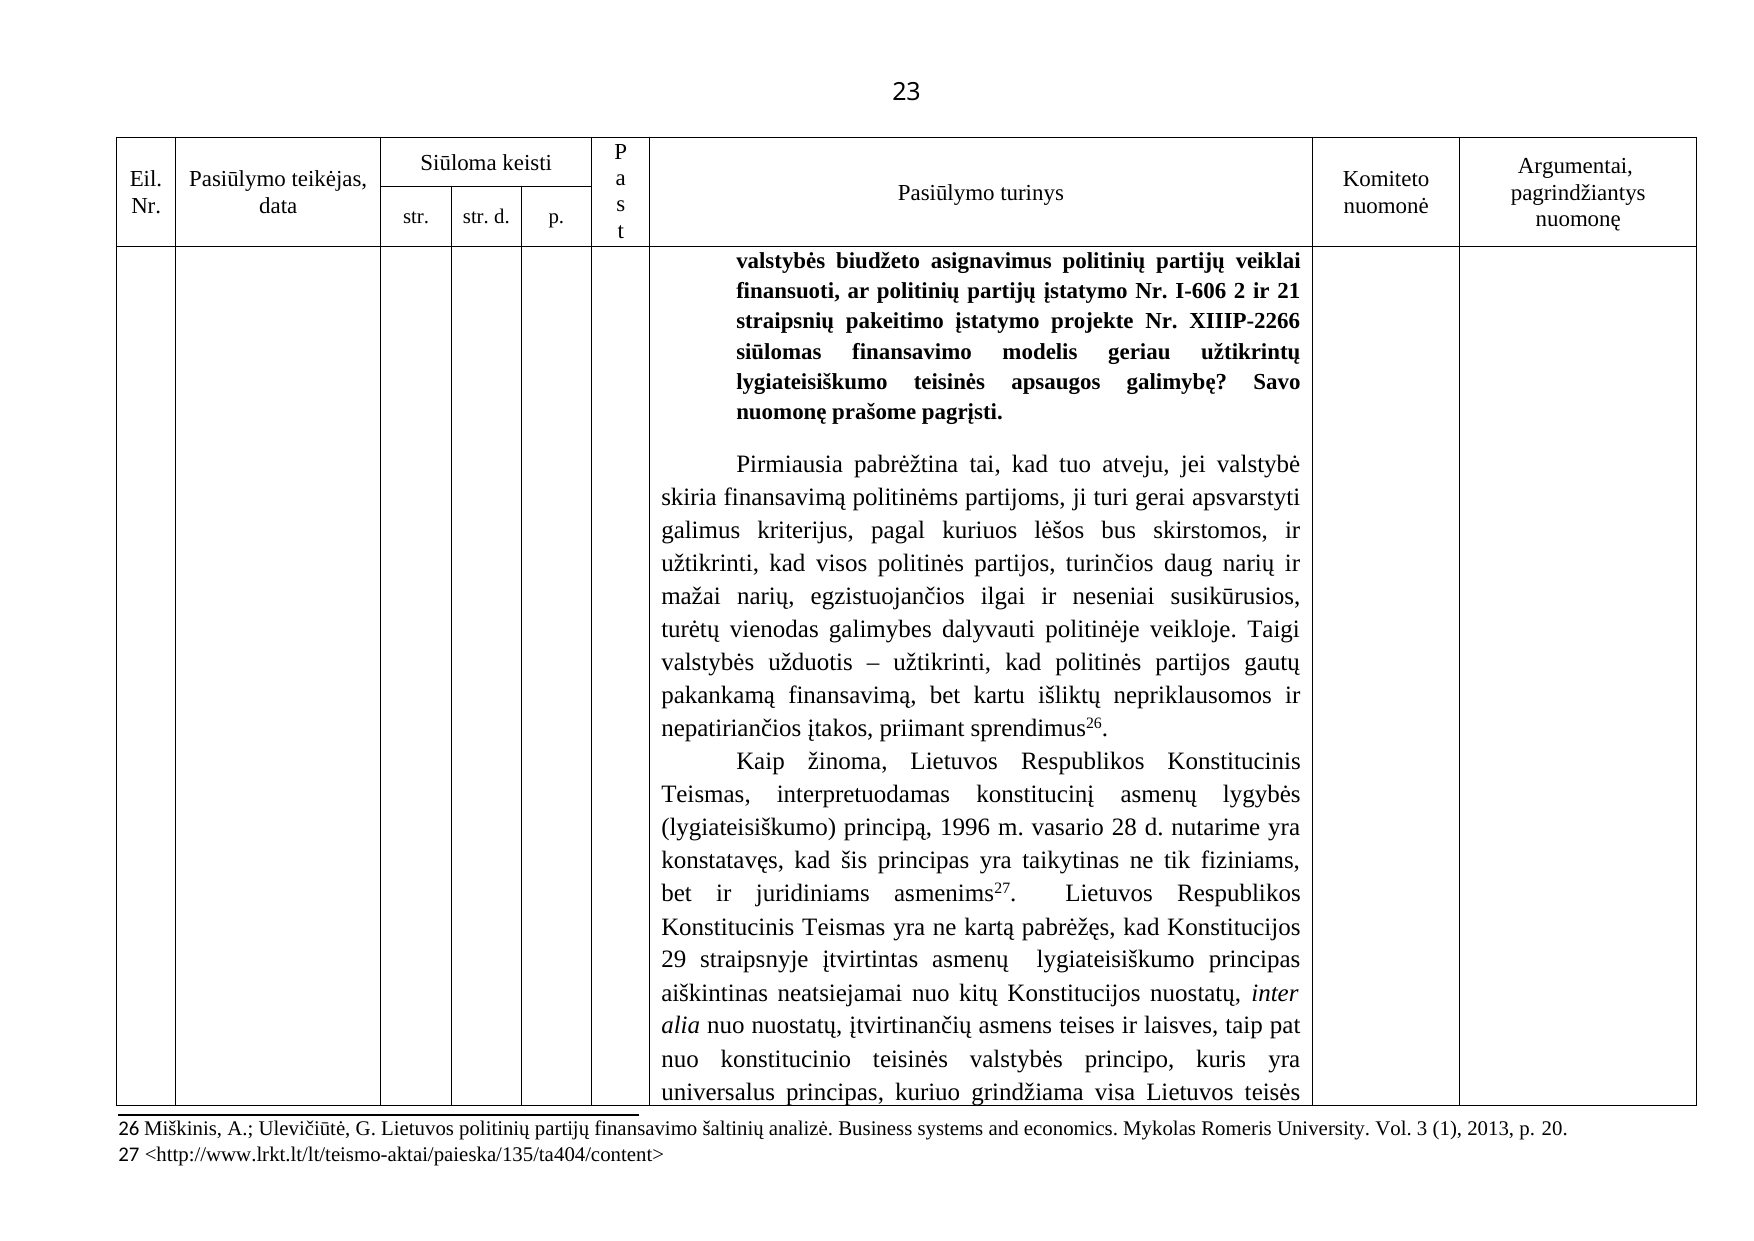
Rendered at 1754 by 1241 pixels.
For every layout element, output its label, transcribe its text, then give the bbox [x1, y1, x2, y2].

table_cell str. [381, 187, 451, 246]
table_header Eil. Nr. [117, 138, 175, 246]
table_cell str. d. [452, 187, 521, 246]
table_header Pasiūlymo turinys [650, 138, 1312, 246]
table_header Komiteto nuomonė [1313, 138, 1459, 246]
table_cell [452, 247, 521, 1105]
table_cell valstybės biudžeto asignavimus politinių partijų veiklai finansuoti, ar politinių partijų įstatymo Nr. I-606 2 ir 21 straipsnių pakeitimo įstatymo projekte Nr. XIIIP-2266 siūlomas finansavimo modelis geriau užtikrintų lygiateisiškumo teisinės apsaugos galimybę? Savo nuomonę prašome pagrįsti. Pirmiausia pabrėžtina tai, kad tuo atveju, jei valstybė skiria finansavimą politinėms partijoms, ji turi gerai apsvarstyti galimus kriterijus, pagal kuriuos lėšos bus skirstomos, ir užtikrinti, kad visos politinės partijos, turinčios daug narių ir mažai narių, egzistuojančios ilgai ir neseniai susikūrusios, turėtų vienodas galimybes dalyvauti politinėje veikloje. Taigi valstybės užduotis – užtikrinti, kad politinės partijos gautų pakankamą finansavimą, bet kartu išliktų nepriklausomos ir nepatiriančios įtakos, priimant sprendimus. Kaip žinoma, Lietuvos Respublikos Konstitucinis Teismas, interpretuodamas konstitucinį asmenų lygybės (lygiateisiškumo) principą, 1996 m. vasario 28 d. nutarime yra konstatavęs, kad šis principas yra taikytinas ne tik fiziniams, bet ir juridiniams asmenims. Lietuvos Respublikos Konstitucinis Teismas yra ne kartą pabrėžęs, kad Konstitucijos 29 straipsnyje įtvirtintas asmenų lygiateisiškumo principas aiškintinas neatsiejamai nuo kitų Konstitucijos nuostatų, inter alia nuo nuostatų, įtvirtinančių asmens teises ir laisves, taip pat nuo konstitucinio teisinės valstybės principo, kuris yra universalus principas, kuriuo grindžiama visa Lietuvos teisės [650, 247, 1312, 1105]
table_header Pasiūlymo teikėjas, data [176, 138, 380, 246]
table_header Siūloma keisti [381, 138, 591, 186]
table_header Argumentai, pagrindžiantys nuomonę [1460, 138, 1696, 246]
table_cell p. [522, 187, 591, 246]
table_cell [176, 247, 380, 1105]
table_cell [1313, 247, 1459, 1105]
table_cell [1460, 247, 1696, 1105]
table_cell [381, 247, 451, 1105]
table_cell [117, 247, 175, 1105]
table_cell [522, 247, 591, 1105]
table_header Pastabos [592, 138, 649, 246]
table_cell * [592, 247, 649, 1105]
